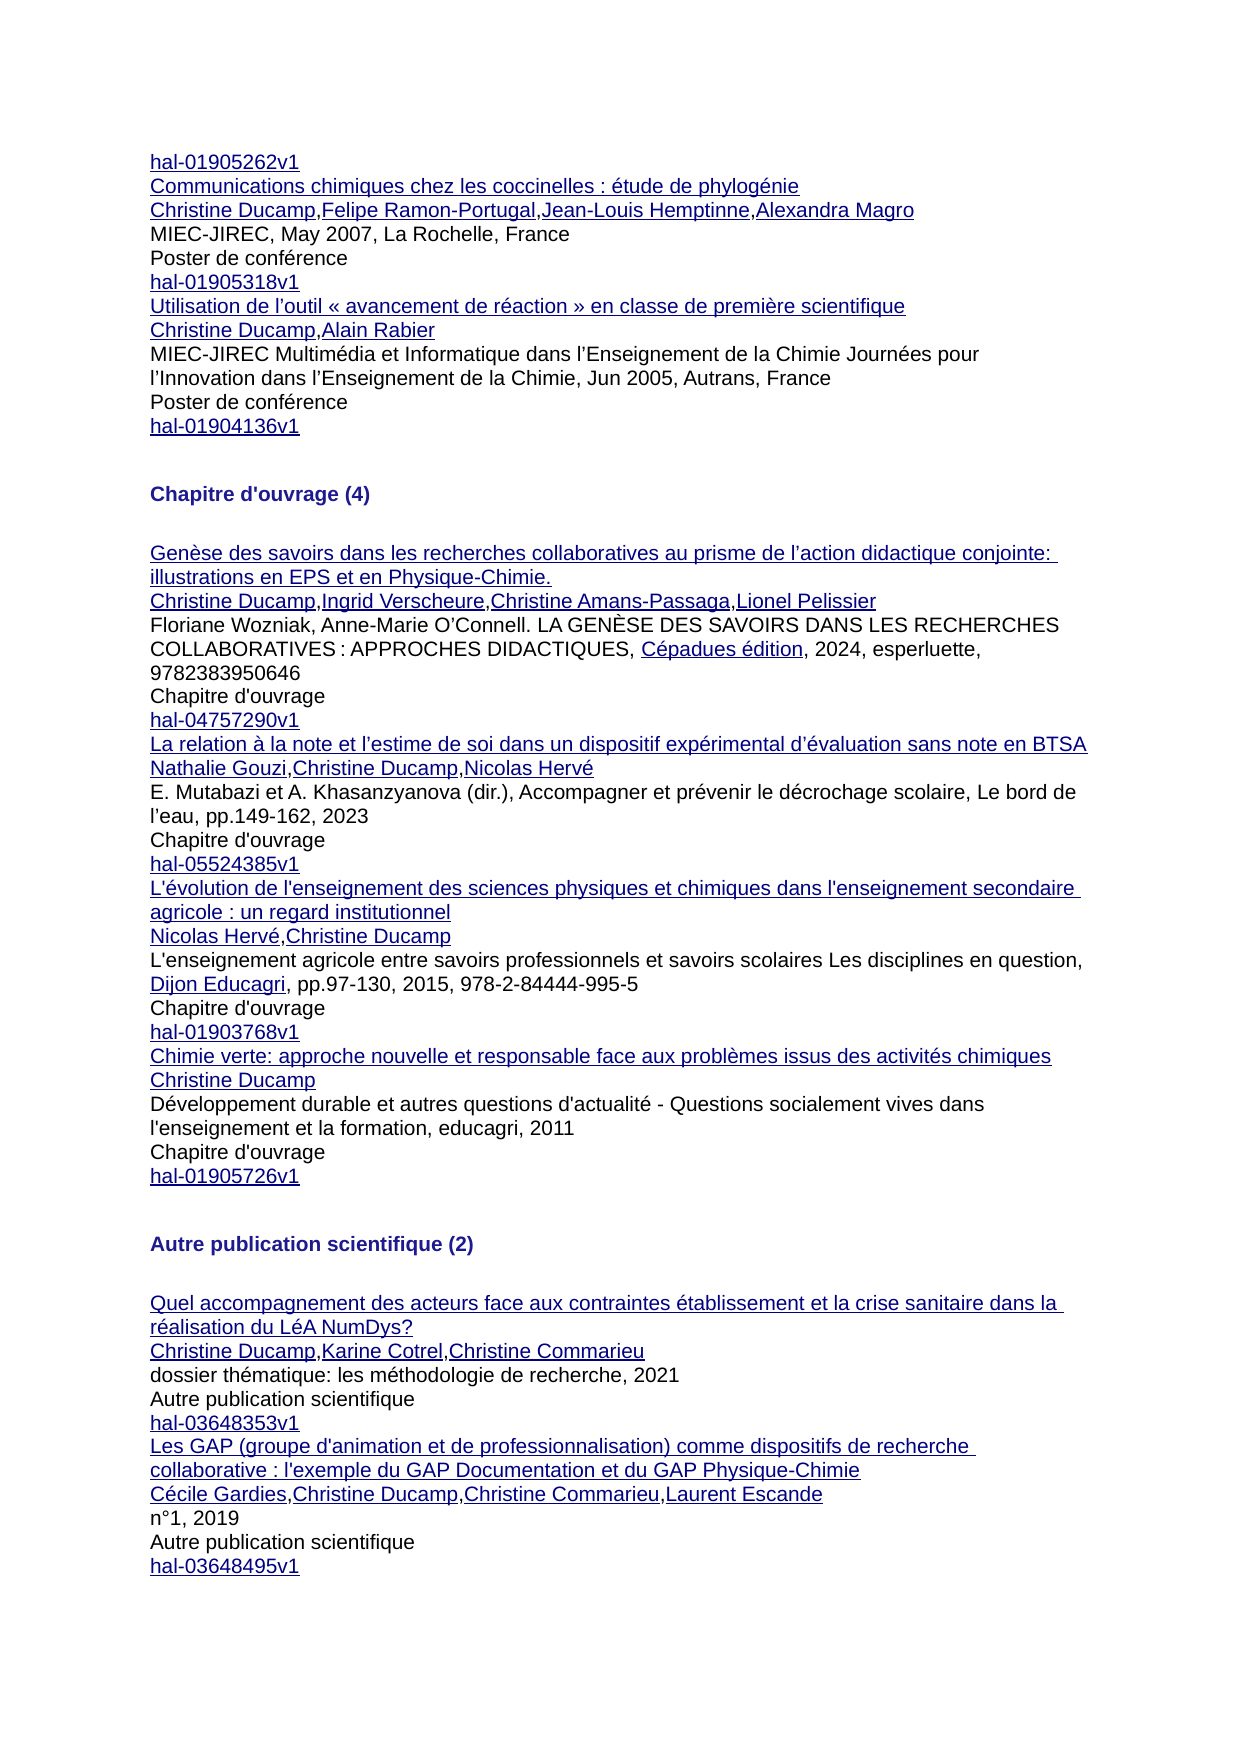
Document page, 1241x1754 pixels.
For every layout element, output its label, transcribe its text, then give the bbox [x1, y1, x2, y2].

table_cell L'évolution de l'enseignement des sciences physiques et chimiques dans l'enseignement secondaire agricole : un regard institutionnel Nicolas Hervé,Christine Ducamp L'enseignement agricole entre savoirs professionnels et savoirs scolaires Les disciplines en question, Dijon Educagri, pp.97-130, 2015, 978-2-84444-995-5 Chapitre d'ouvrage hal-01903768v1 [150, 876, 1090, 1044]
table_cell Les GAP (groupe d'animation et de professionnalisation) comme dispositifs de recherche collaborative : l'exemple du GAP Documentation et du GAP Physique-Chimie Cécile Gardies,Christine Ducamp,Christine Commarieu,Laurent Escande n°1, 2019 Autre publication scientifique hal-03648495v1 [150, 1434, 1090, 1578]
table_cell Chimie verte: approche nouvelle et responsable face aux problèmes issus des activités chimiques Christine Ducamp Développement durable et autres questions d'actualité - Questions socialement vives dans l'enseignement et la formation, educagri, 2011 Chapitre d'ouvrage hal-01905726v1 [150, 1044, 1090, 1187]
table_cell hal-01905262v1 [150, 150, 1090, 174]
table_header Genèse des savoirs dans les recherches collaboratives au prisme de l’action didactique conjointe: illustrations en EPS et en Physique-Chimie. Christine Ducamp,Ingrid Verscheure,Christine Amans-Passaga,Lionel Pelissier Floriane Wozniak, Anne-Marie O’Connell. LA GENÈSE DES SAVOIRS DANS LES RECHERCHES COLLABORATIVES : APPROCHES DIDACTIQUES, Cépadues édition, 2024, esperluette, 9782383950646 Chapitre d'ouvrage hal-04757290v1 [150, 541, 1090, 732]
table_cell Utilisation de l’outil « avancement de réaction » en classe de première scientifique Christine Ducamp,Alain Rabier MIEC-JIREC Multimédia et Informatique dans l’Enseignement de la Chimie Journées pour l’Innovation dans l’Enseignement de la Chimie, Jun 2005, Autrans, France Poster de conférence hal-01904136v1 [150, 294, 1090, 437]
table_cell Communications chimiques chez les coccinelles : étude de phylogénie Christine Ducamp,Felipe Ramon-Portugal,Jean-Louis Hemptinne,Alexandra Magro MIEC-JIREC, May 2007, La Rochelle, France Poster de conférence hal-01905318v1 [150, 174, 1090, 294]
table_header Quel accompagnement des acteurs face aux contraintes établissement et la crise sanitaire dans la réalisation du LéA NumDys? Christine Ducamp,Karine Cotrel,Christine Commarieu dossier thématique: les méthodologie de recherche, 2021 Autre publication scientifique hal-03648353v1 [150, 1291, 1090, 1434]
subtitle Autre publication scientifique (2) [150, 1232, 1090, 1256]
table_cell La relation à la note et l’estime de soi dans un dispositif expérimental d’évaluation sans note en BTSA Nathalie Gouzi,Christine Ducamp,Nicolas Hervé E. Mutabazi et A. Khasanzyanova (dir.), Accompagner et prévenir le décrochage scolaire, Le bord de l’eau, pp.149-162, 2023 Chapitre d'ouvrage hal-05524385v1 [150, 732, 1090, 876]
subtitle Chapitre d'ouvrage (4) [150, 482, 1090, 506]
